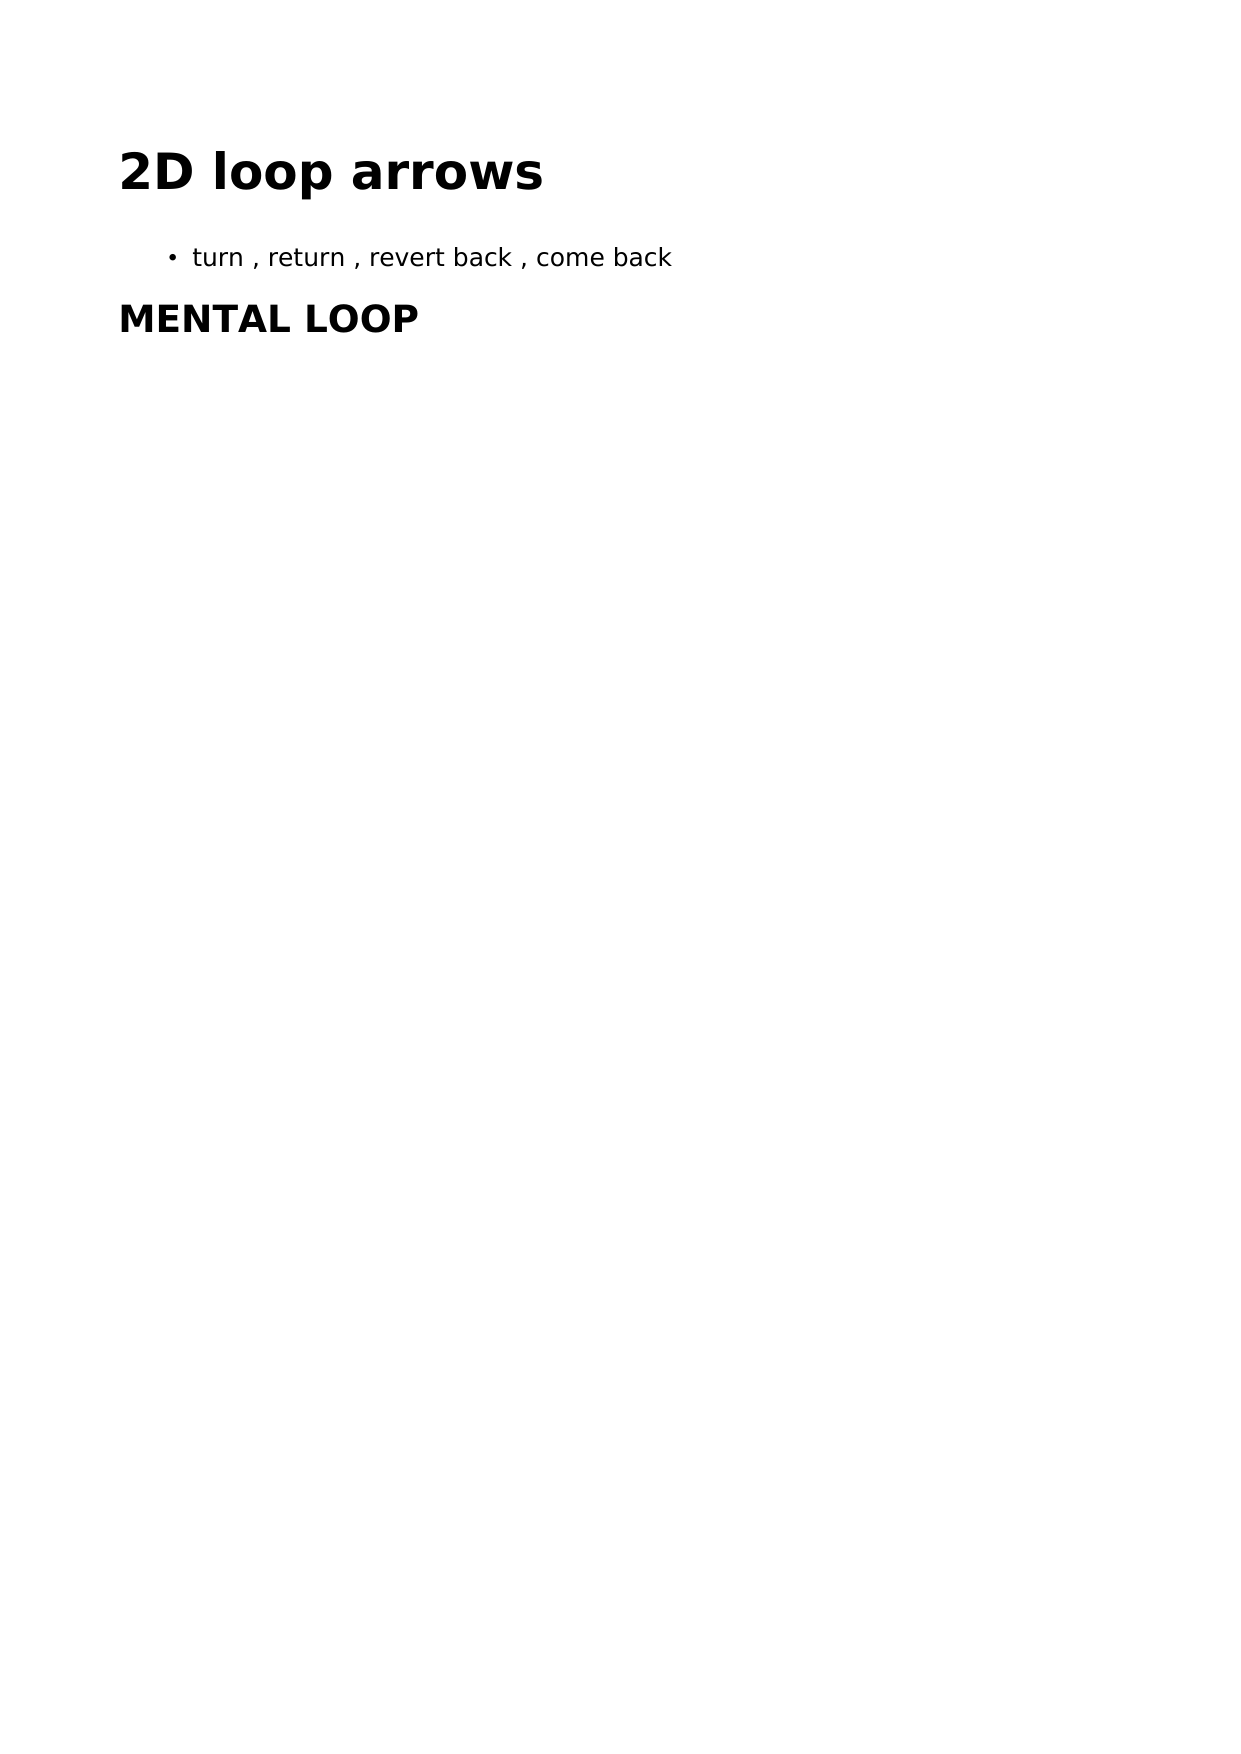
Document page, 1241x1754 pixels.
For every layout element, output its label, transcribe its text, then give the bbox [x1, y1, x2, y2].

list turn , return , revert back , come back [177, 243, 1122, 272]
subtitle 2D loop arrows [118, 143, 1122, 201]
subtitle MENTAL LOOP [118, 297, 1122, 341]
